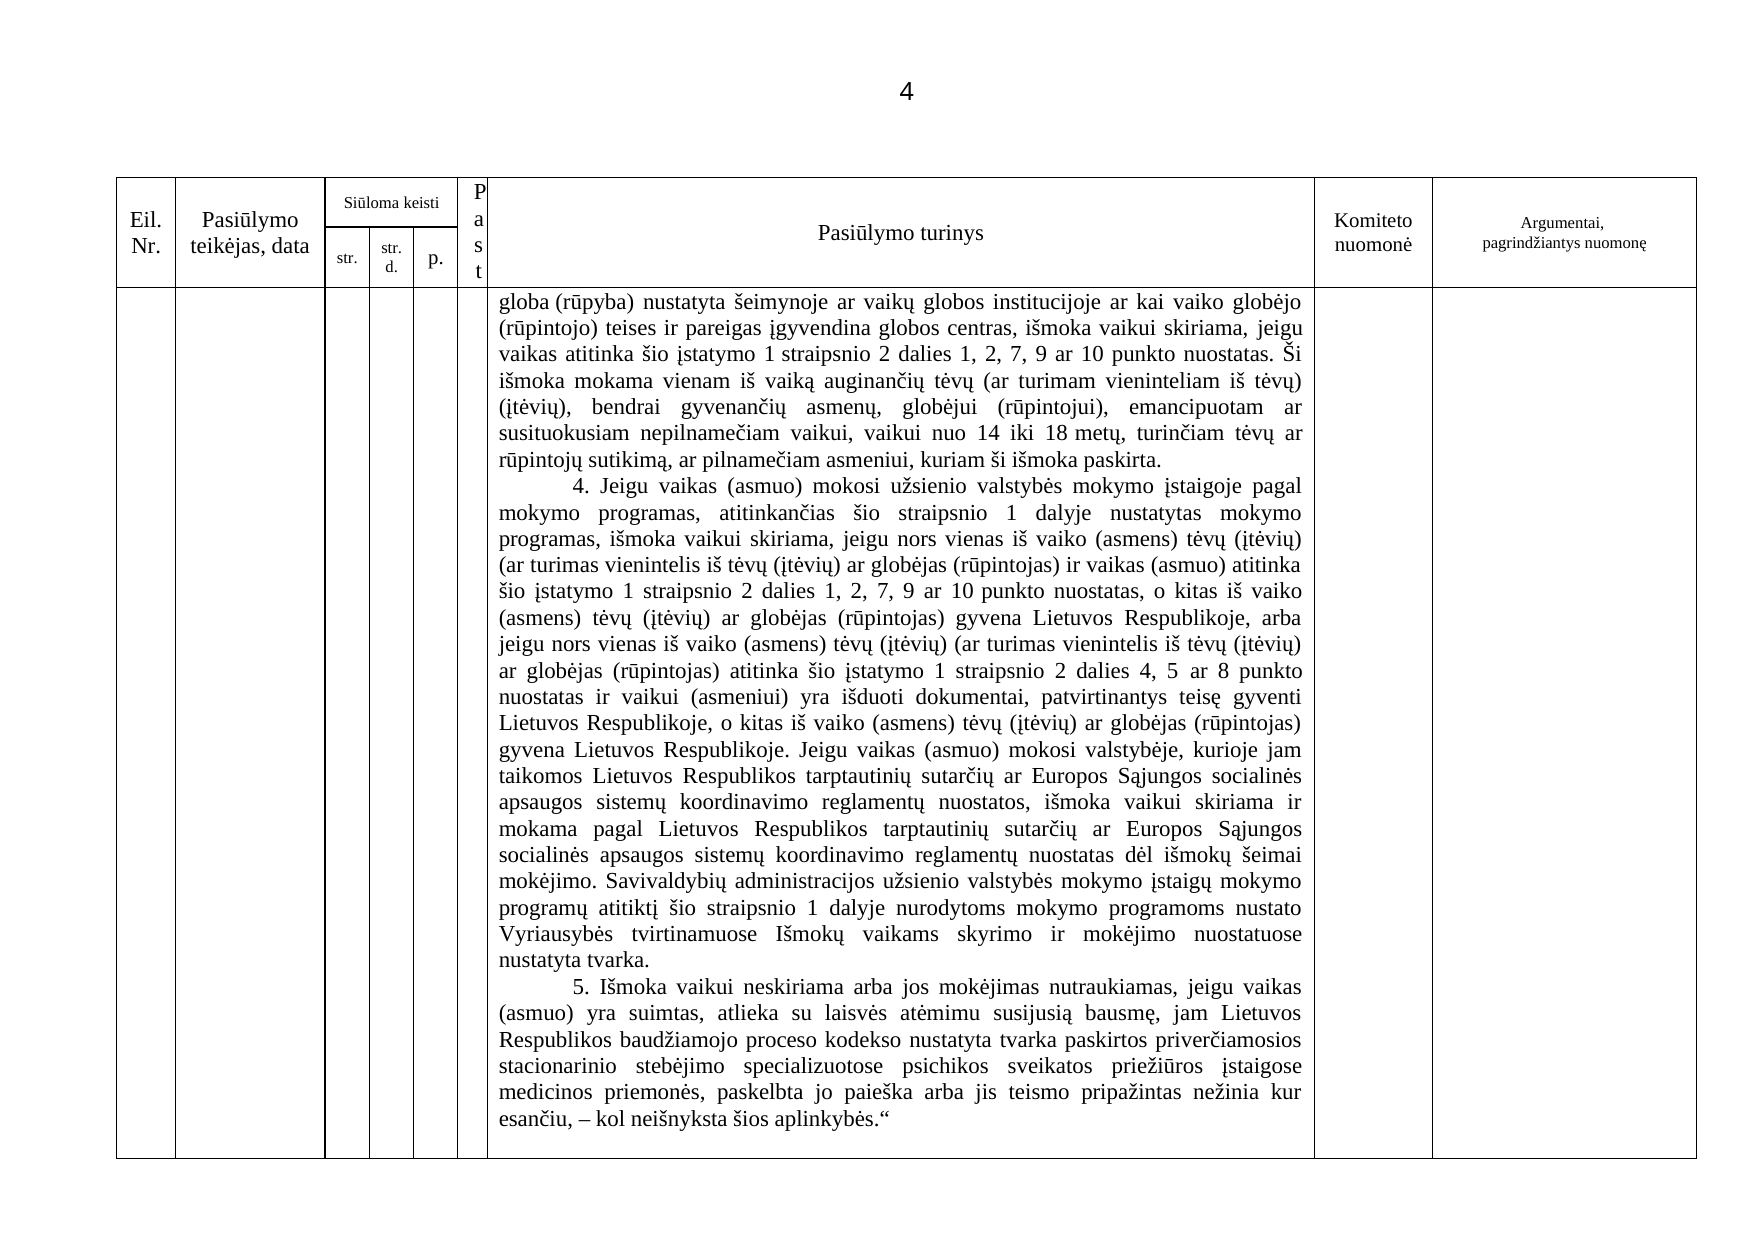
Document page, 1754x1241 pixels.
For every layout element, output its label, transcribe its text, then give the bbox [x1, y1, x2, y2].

table_cell [117, 288, 175, 1157]
table_header Eil. Nr. [117, 178, 175, 287]
table_cell str. d. [370, 228, 413, 287]
table_cell [370, 288, 413, 1157]
table_cell [176, 288, 324, 1157]
table_cell [458, 288, 487, 1157]
table_header Argumentai, pagrindžiantys nuomonę [1433, 178, 1696, 287]
table_cell [326, 288, 369, 1157]
table_header Pasiūlymo teikėjas, data [176, 178, 324, 287]
table_header Pasiūlymo turinys [488, 178, 1314, 287]
table_cell str. [326, 228, 369, 287]
table_header Siūloma keisti [326, 178, 457, 226]
table_header Pastabos [458, 178, 487, 287]
table_cell [414, 288, 457, 1157]
table_cell globa (rūpyba) nustatyta šeimynoje ar vaikų globos institucijoje ar kai vaiko globėjo (rūpintojo) teises ir pareigas įgyvendina globos centras, išmoka vaikui skiriama, jeigu vaikas atitinka šio įstatymo 1 straipsnio 2 dalies 1, 2, 7, 9 ar 10 punkto nuostatas. Ši išmoka mokama vienam iš vaiką auginančių tėvų (ar turimam vieninteliam iš tėvų) (įtėvių), bendrai gyvenančių asmenų, globėjui (rūpintojui), emancipuotam ar susituokusiam nepilnamečiam vaikui, vaikui nuo 14 iki 18 metų, turinčiam tėvų ar rūpintojų sutikimą, ar pilnamečiam asmeniui, kuriam ši išmoka paskirta. 4. Jeigu vaikas (asmuo) mokosi užsienio valstybės mokymo įstaigoje pagal mokymo programas, atitinkančias šio straipsnio 1 dalyje nustatytas mokymo programas, išmoka vaikui skiriama, jeigu nors vienas iš vaiko (asmens) tėvų (įtėvių) (ar turimas vienintelis iš tėvų (įtėvių) ar globėjas (rūpintojas) ir vaikas (asmuo) atitinka šio įstatymo 1 straipsnio 2 dalies 1, 2, 7, 9 ar 10 punkto nuostatas, o kitas iš vaiko (asmens) tėvų (įtėvių) ar globėjas (rūpintojas) gyvena Lietuvos Respublikoje, arba jeigu nors vienas iš vaiko (asmens) tėvų (įtėvių) (ar turimas vienintelis iš tėvų (įtėvių) ar globėjas (rūpintojas) atitinka šio įstatymo 1 straipsnio 2 dalies 4, 5 ar 8 punkto nuostatas ir vaikui (asmeniui) yra išduoti dokumentai, patvirtinantys teisę gyventi Lietuvos Respublikoje, o kitas iš vaiko (asmens) tėvų (įtėvių) ar globėjas (rūpintojas) gyvena Lietuvos Respublikoje. Jeigu vaikas (asmuo) mokosi valstybėje, kurioje jam taikomos Lietuvos Respublikos tarptautinių sutarčių ar Europos Sąjungos socialinės apsaugos sistemų koordinavimo reglamentų nuostatos, išmoka vaikui skiriama ir mokama pagal Lietuvos Respublikos tarptautinių sutarčių ar Europos Sąjungos socialinės apsaugos sistemų koordinavimo reglamentų nuostatas dėl išmokų šeimai mokėjimo. Savivaldybių administracijos užsienio valstybės mokymo įstaigų mokymo programų atitiktį šio straipsnio 1 dalyje nurodytoms mokymo programoms nustato Vyriausybės tvirtinamuose Išmokų vaikams skyrimo ir mokėjimo nuostatuose nustatyta tvarka. 5. Išmoka vaikui neskiriama arba jos mokėjimas nutraukiamas, jeigu vaikas (asmuo) yra suimtas, atlieka su laisvės atėmimu susijusią bausmę, jam Lietuvos Respublikos baudžiamojo proceso kodekso nustatyta tvarka paskirtos priverčiamosios stacionarinio stebėjimo specializuotose psichikos sveikatos priežiūros įstaigose medicinos priemonės, paskelbta jo paieška arba jis teismo pripažintas nežinia kur esančiu, – kol neišnyksta šios aplinkybės.“ [488, 288, 1314, 1157]
table_cell p. [414, 228, 457, 287]
table_cell [1433, 288, 1696, 1157]
table_cell [1315, 288, 1432, 1157]
table_header Komiteto nuomonė [1315, 178, 1432, 287]
